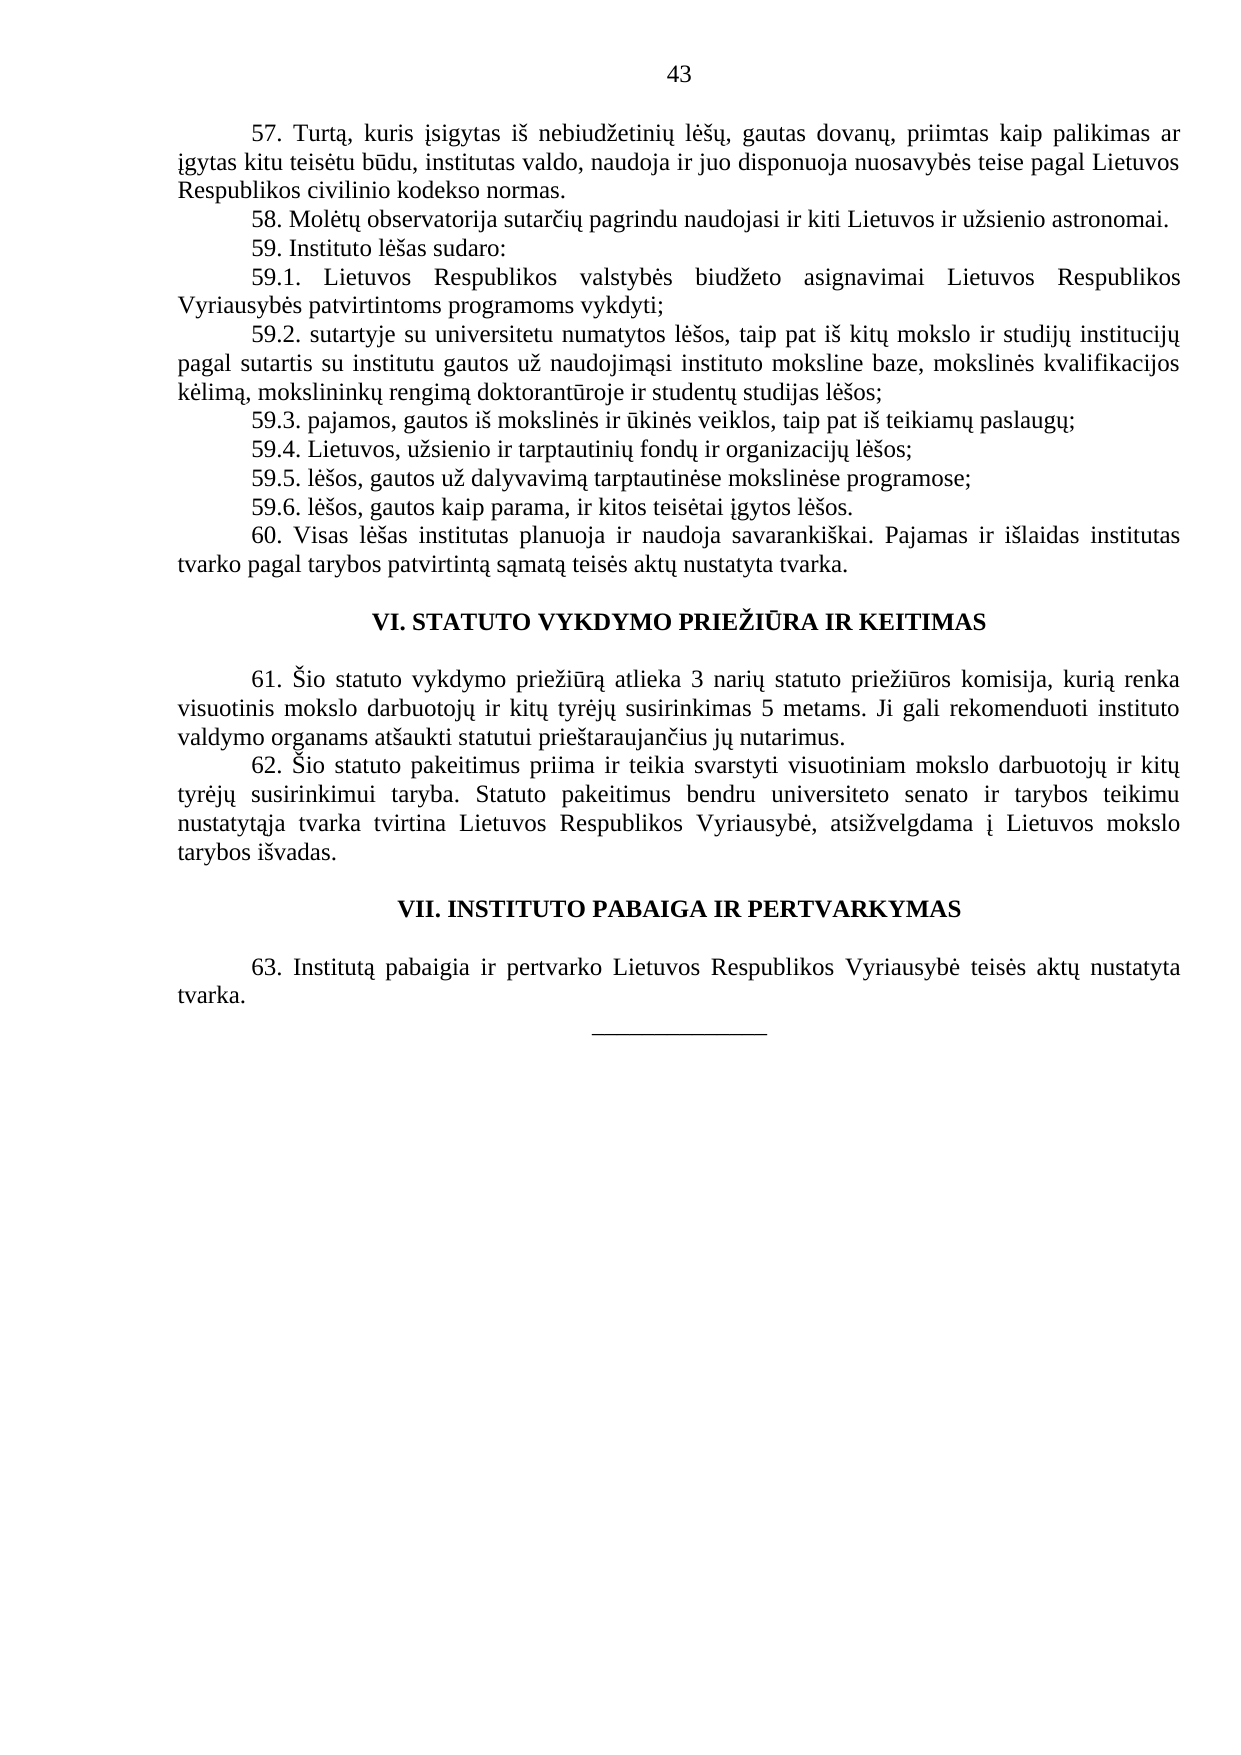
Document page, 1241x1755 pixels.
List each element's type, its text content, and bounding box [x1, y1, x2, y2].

text 58. Molėtų observatorija sutarčių pagrindu naudojasi ir kiti Lietuvos ir užsienio astronomai. [177, 204, 1181, 233]
text VII. INSTITUTO PABAIGA IR PERTVARKYMAS [177, 894, 1181, 923]
text 59. Instituto lėšas sudaro: [177, 233, 1181, 262]
text 63. Institutą pabaigia ir pertvarko Lietuvos Respublikos Vyriausybė teisės aktų nustatyta tvarka. [177, 952, 1181, 1009]
text 61. Šio statuto vykdymo priežiūrą atlieka 3 narių statuto priežiūros komisija, kurią renka visuotinis mokslo darbuotojų ir kitų tyrėjų susirinkimas 5 metams. Ji gali rekomenduoti instituto valdymo organams atšaukti statutui prieštaraujančius jų nutarimus. [177, 664, 1181, 751]
text VI. STATUTO VYKDYMO PRIEŽIŪRA IR KEITIMAS [177, 607, 1181, 636]
text 59.3. pajamos, gautos iš mokslinės ir ūkinės veiklos, taip pat iš teikiamų paslaugų; [177, 406, 1181, 434]
text 60. Visas lėšas institutas planuoja ir naudoja savarankiškai. Pajamas ir išlaidas institutas tvarko pagal tarybos patvirtintą sąmatą teisės aktų nustatyta tvarka. [177, 521, 1181, 578]
text 59.5. lėšos, gautos už dalyvavimą tarptautinėse mokslinėse programose; [177, 463, 1181, 492]
text 62. Šio statuto pakeitimus priima ir teikia svarstyti visuotiniam mokslo darbuotojų ir kitų tyrėjų susirinkimui taryba. Statuto pakeitimus bendru universiteto senato ir tarybos teikimu nustatytąja tvarka tvirtina Lietuvos Respublikos Vyriausybė, atsižvelgdama į Lietuvos mokslo tarybos išvadas. [177, 751, 1181, 866]
text 59.2. sutartyje su universitetu numatytos lėšos, taip pat iš kitų mokslo ir studijų institucijų pagal sutartis su institutu gautos už naudojimąsi instituto moksline baze, mokslinės kvalifikacijos kėlimą, mokslininkų rengimą doktorantūroje ir studentų studijas lėšos; [177, 319, 1181, 406]
text 59.6. lėšos, gautos kaip parama, ir kitos teisėtai įgytos lėšos. [177, 492, 1181, 521]
text 57. Turtą, kuris įsigytas iš nebiudžetinių lėšų, gautas dovanų, priimtas kaip palikimas ar įgytas kitu teisėtu būdu, institutas valdo, naudoja ir juo disponuoja nuosavybės teise pagal Lietuvos Respublikos civilinio kodekso normas. [177, 118, 1181, 204]
text 59.4. Lietuvos, užsienio ir tarptautinių fondų ir organizacijų lėšos; [177, 434, 1181, 463]
text 59.1. Lietuvos Respublikos valstybės biudžeto asignavimai Lietuvos Respublikos Vyriausybės patvirtintoms programoms vykdyti; [177, 262, 1181, 319]
text ______________ [177, 1009, 1181, 1038]
